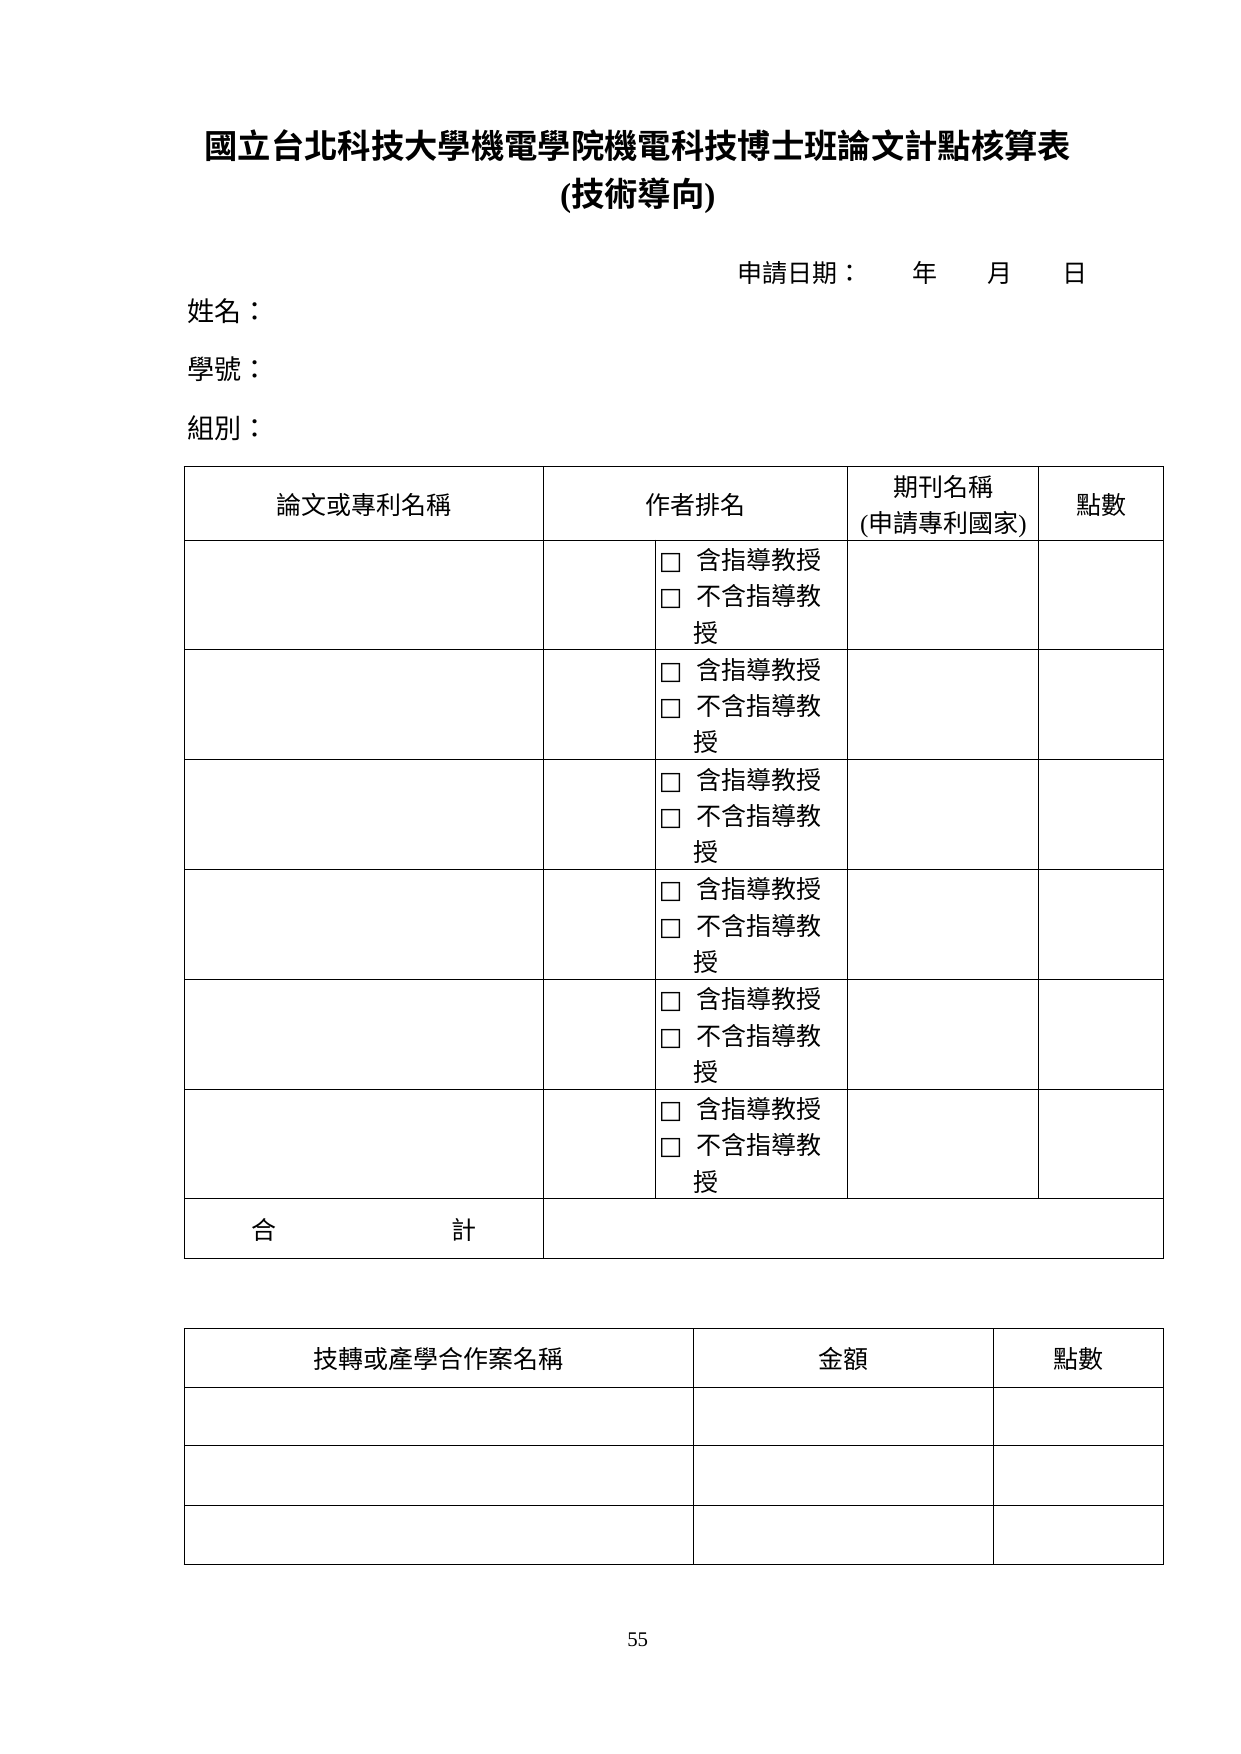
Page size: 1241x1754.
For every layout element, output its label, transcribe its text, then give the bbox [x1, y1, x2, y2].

table_cell 含指導教授 不含指導教授 [656, 760, 847, 869]
table_cell [185, 980, 543, 1088]
table_cell [185, 541, 543, 649]
table_cell [1039, 650, 1163, 759]
text (技術導向) [187, 168, 1087, 216]
table_cell [185, 1090, 543, 1198]
table_header 技轉或產學合作案名稱 [185, 1329, 693, 1386]
table_cell [185, 1388, 693, 1445]
table_header 論文或專利名稱 [185, 467, 543, 539]
table_cell [848, 760, 1038, 869]
table_cell [185, 870, 543, 979]
table_header 點數 [994, 1329, 1163, 1386]
table_cell [544, 870, 655, 979]
table_cell [848, 980, 1038, 1088]
table_cell 合 計 [185, 1199, 543, 1257]
table_cell [544, 1199, 1163, 1257]
table_cell 含指導教授 不含指導教授 [656, 1090, 847, 1198]
table_cell [544, 650, 655, 759]
table_cell [1039, 980, 1163, 1088]
table_cell 含指導教授 不含指導教授 [656, 650, 847, 759]
table_cell [994, 1506, 1163, 1563]
table_cell [994, 1446, 1163, 1504]
text 國立台北科技大學機電學院機電科技博士班論文計點核算表 [187, 120, 1087, 168]
table_cell [185, 1506, 693, 1563]
table_cell [1039, 760, 1163, 869]
table_cell [848, 541, 1038, 649]
table_cell [848, 650, 1038, 759]
table_header 作者排名 [544, 467, 847, 539]
table_cell [1039, 541, 1163, 649]
table_cell [994, 1388, 1163, 1445]
table_cell [694, 1446, 993, 1504]
table_cell [185, 650, 543, 759]
table_cell [1039, 870, 1163, 979]
text 組別： [187, 407, 1087, 446]
table_cell [694, 1388, 993, 1445]
table_cell [544, 541, 655, 649]
table_cell [185, 1446, 693, 1504]
table_cell [544, 760, 655, 869]
table_cell [1039, 1090, 1163, 1198]
table_cell 含指導教授 不含指導教授 [656, 980, 847, 1088]
table_cell [848, 1090, 1038, 1198]
text 學號： [187, 348, 1087, 388]
table_cell [185, 760, 543, 869]
table_header 點數 [1039, 467, 1163, 539]
table_cell [694, 1506, 993, 1563]
table_header 金額 [694, 1329, 993, 1386]
table_cell 含指導教授 不含指導教授 [656, 870, 847, 979]
table_cell [544, 1090, 655, 1198]
table_header 期刊名稱 (申請專利國家) [848, 467, 1038, 539]
table_cell 含指導教授 不含指導教授 [656, 541, 847, 649]
table_cell [848, 870, 1038, 979]
table_cell [544, 980, 655, 1088]
text 姓名： [187, 289, 1087, 329]
text 申請日期： 年 月 日 [187, 253, 1087, 289]
